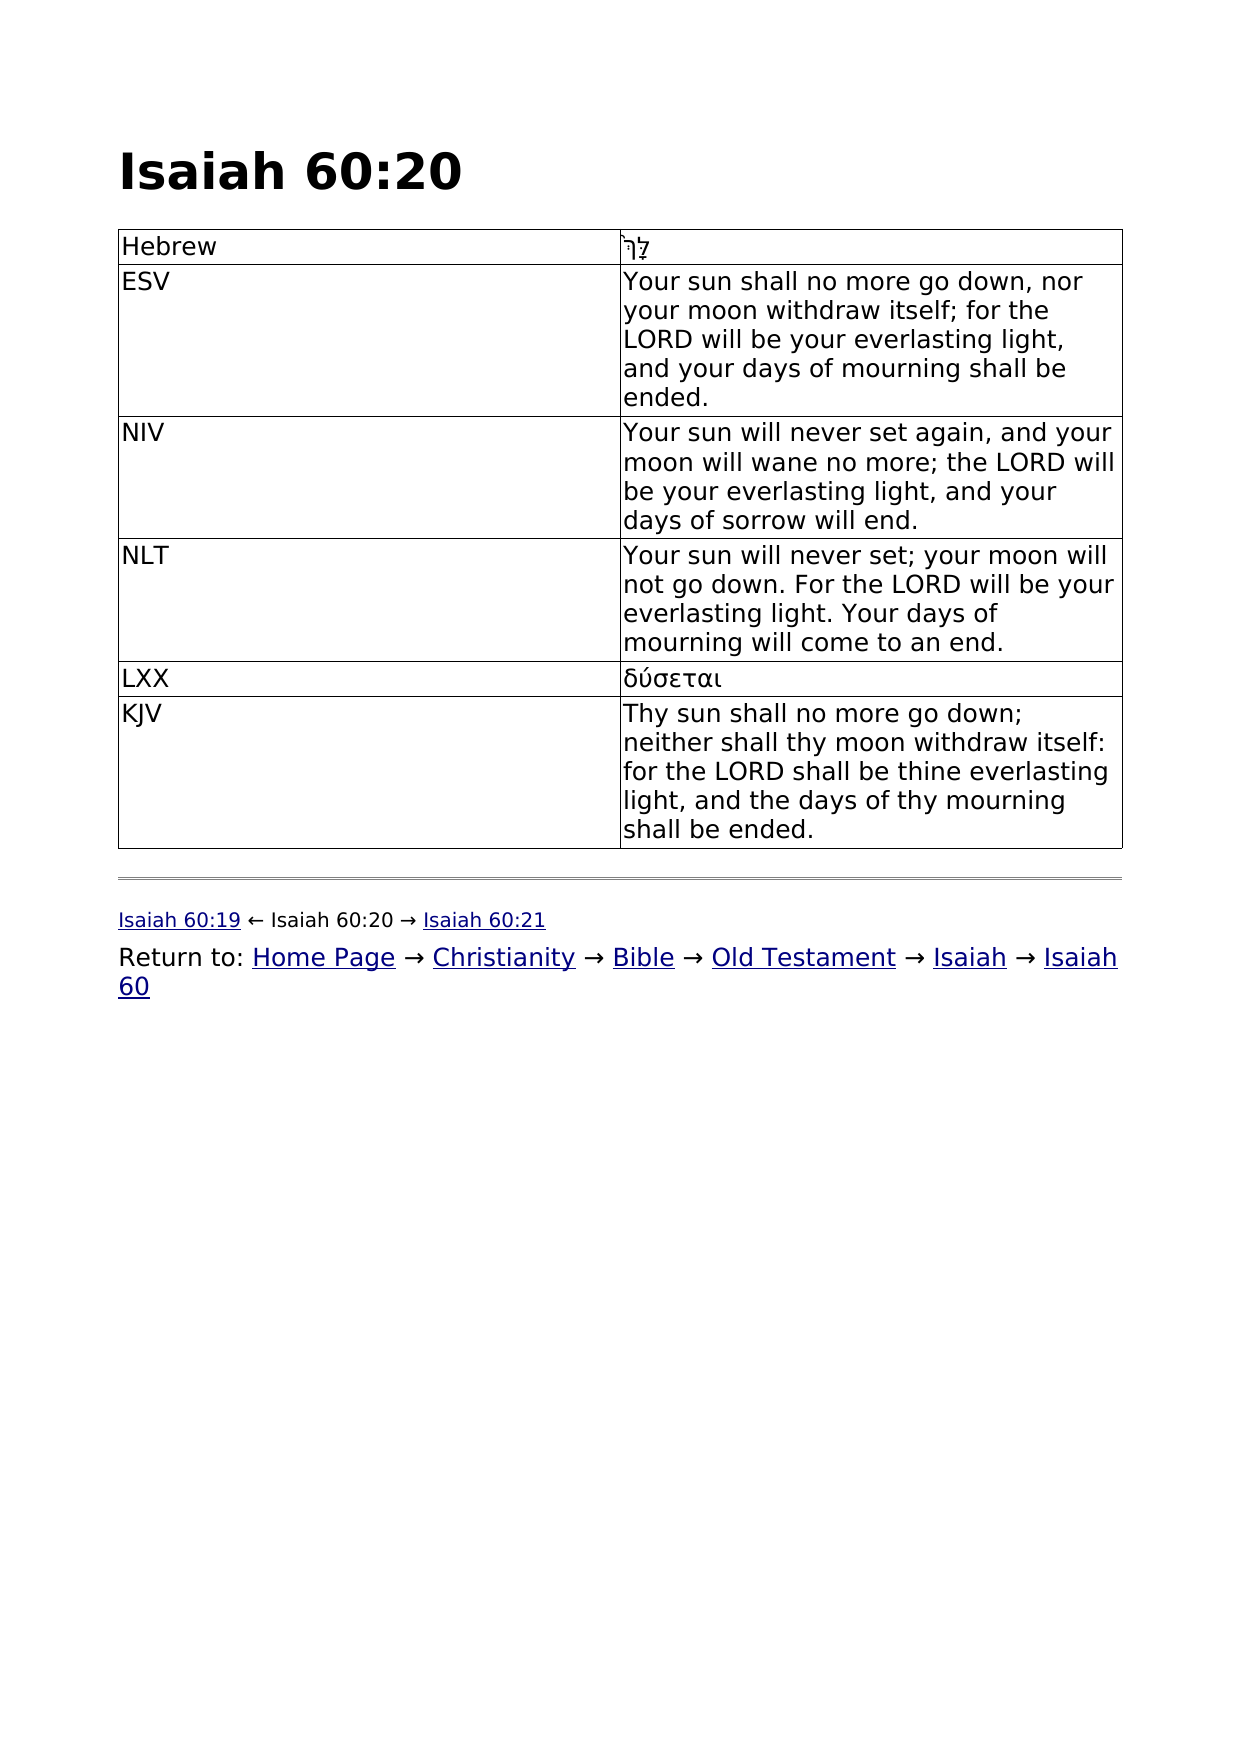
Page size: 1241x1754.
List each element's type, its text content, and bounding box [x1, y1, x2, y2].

table_cell Your sun will never set again, and your moon will wane no more; the LORD will be your everlasting light, and your days of sorrow will end. [621, 417, 1122, 538]
table_header Hebrew [119, 230, 620, 264]
text Isaiah 60:19 ← Isaiah 60:20 → Isaiah 60:21 [118, 909, 1122, 943]
table_cell Your sun will never set; your moon will not go down. For the LORD will be your everlasting light. Your days of mourning will come to an end. [621, 539, 1122, 661]
table_cell ESV [119, 265, 620, 416]
table_cell Your sun shall no more go down, nor your moon withdraw itself; for the LORD will be your everlasting light, and your days of mourning shall be ended. [621, 265, 1122, 416]
table_header לָּךְ֙ [621, 230, 1122, 264]
subtitle Isaiah 60:20 [118, 143, 1122, 201]
table_cell KJV [119, 697, 620, 848]
text Return to: Home Page → Christianity → Bible → Old Testament → Isaiah → Isaiah 60 [118, 943, 1122, 1001]
table_cell δύσεται [621, 662, 1122, 696]
table_cell NLT [119, 539, 620, 661]
table_cell NIV [119, 417, 620, 538]
table_cell LXX [119, 662, 620, 696]
table_cell Thy sun shall no more go down; neither shall thy moon withdraw itself: for the LORD shall be thine everlasting light, and the days of thy mourning shall be ended. [621, 697, 1122, 848]
